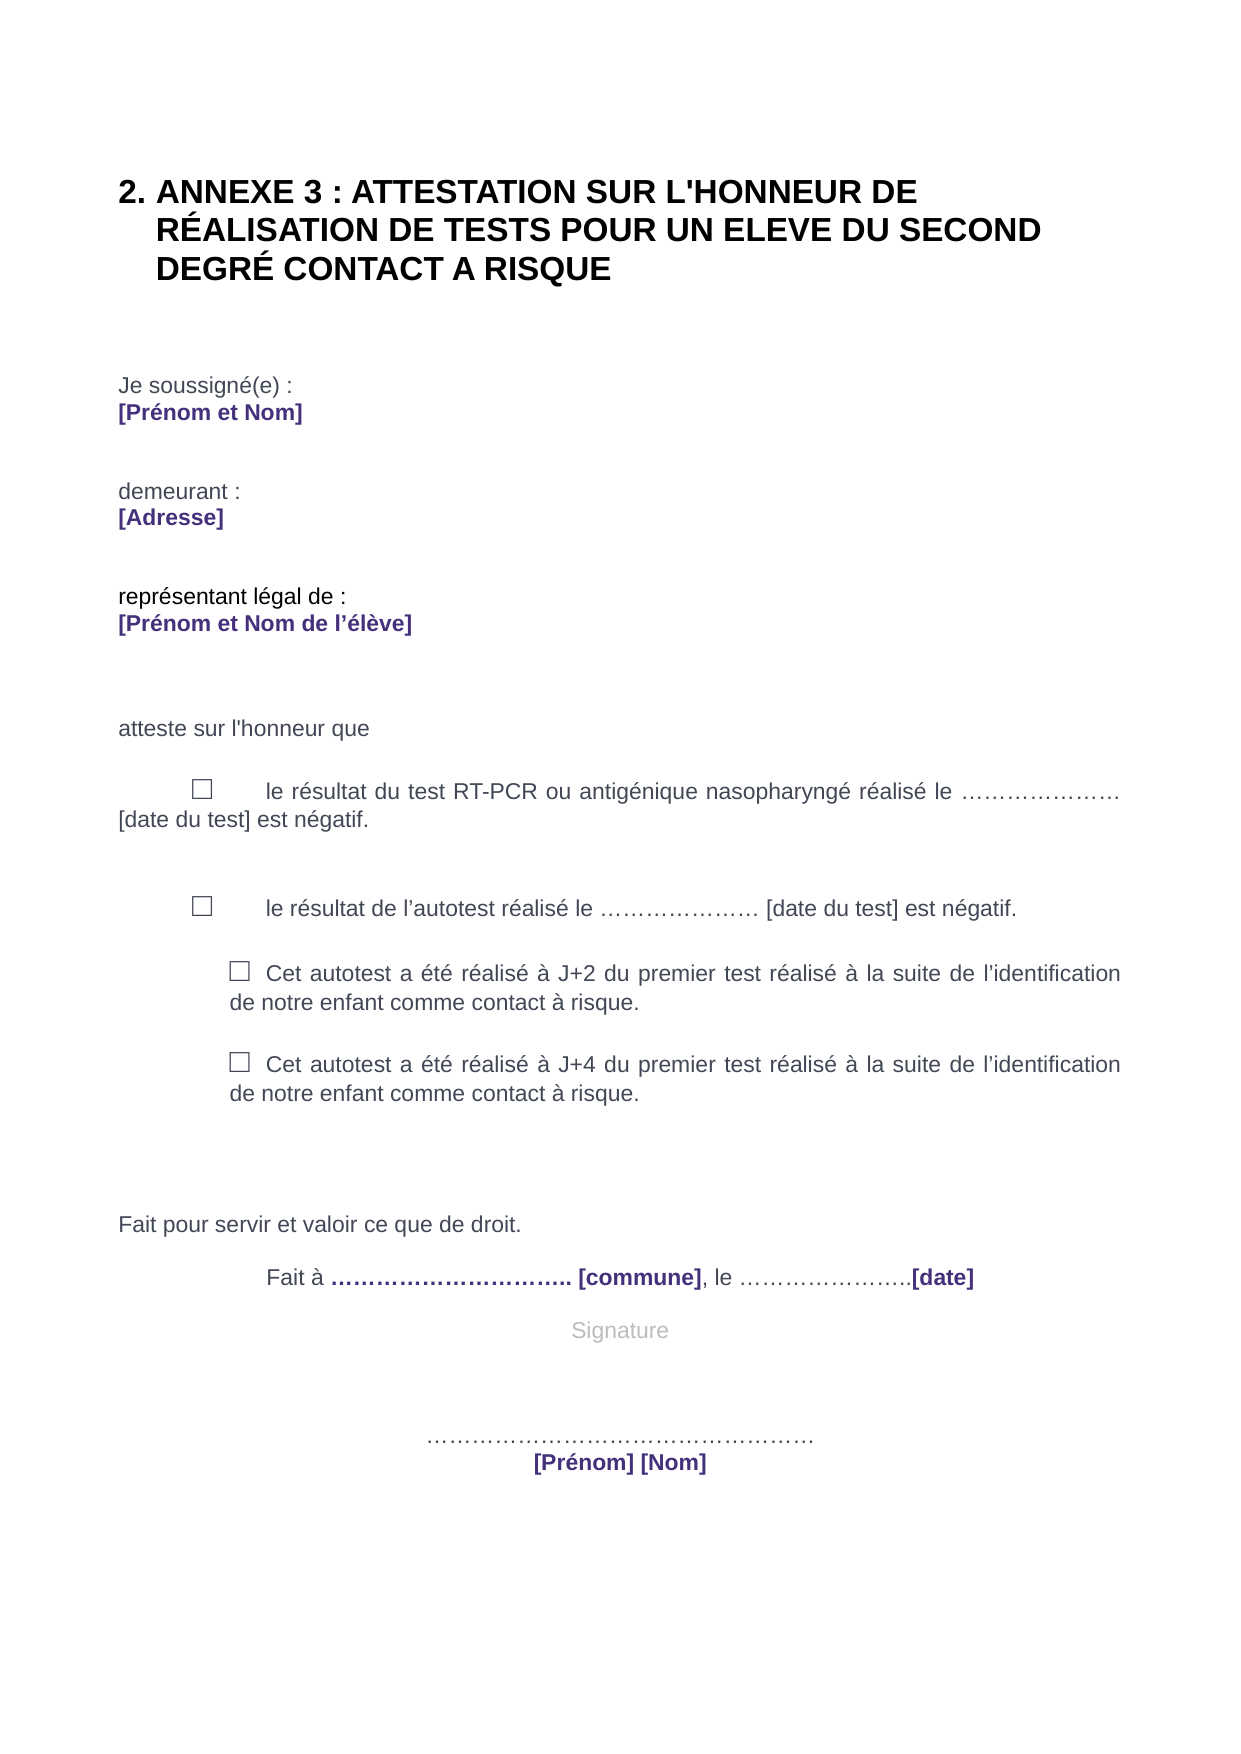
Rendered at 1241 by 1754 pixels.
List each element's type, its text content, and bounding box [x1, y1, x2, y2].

text □ Cet autotest a été réalisé à J+2 du premier test réalisé à la suite de l’identification de notre enfant comme contact à risque. [229, 950, 1122, 1015]
text Signature [118, 1317, 1122, 1343]
text □ Cet autotest a été réalisé à J+4 du premier test réalisé à la suite de l’identification de notre enfant comme contact à risque. [229, 1041, 1122, 1106]
text □ le résultat de l’autotest réalisé le ………………… [date du test] est négatif. [118, 885, 1122, 924]
text Fait pour servir et valoir ce que de droit. [118, 1211, 1122, 1238]
subtitle ANNEXE 3 : ATTESTATION SUR L'HONNEUR de réalisation de tests pour un eleve du second degré contact a risque [118, 172, 1122, 287]
text Fait à ………………………….. [commune], le …………………..[date] [118, 1264, 1122, 1291]
text [Prénom et Nom de l’élève] [118, 610, 1122, 636]
text [Adresse] [118, 504, 1122, 531]
text □ le résultat du test RT-PCR ou antigénique nasopharyngé réalisé le ………………… [date du test] est négatif. [118, 768, 1122, 833]
text [Prénom et Nom] [118, 399, 1122, 425]
text [Prénom] [Nom] [118, 1449, 1122, 1475]
text demeurant : [118, 478, 1122, 504]
text Je soussigné(e) : [118, 372, 1122, 399]
text atteste sur l'honneur que [118, 715, 1122, 741]
text représentant légal de : [118, 583, 1122, 610]
text …………………………………………… [118, 1422, 1122, 1449]
